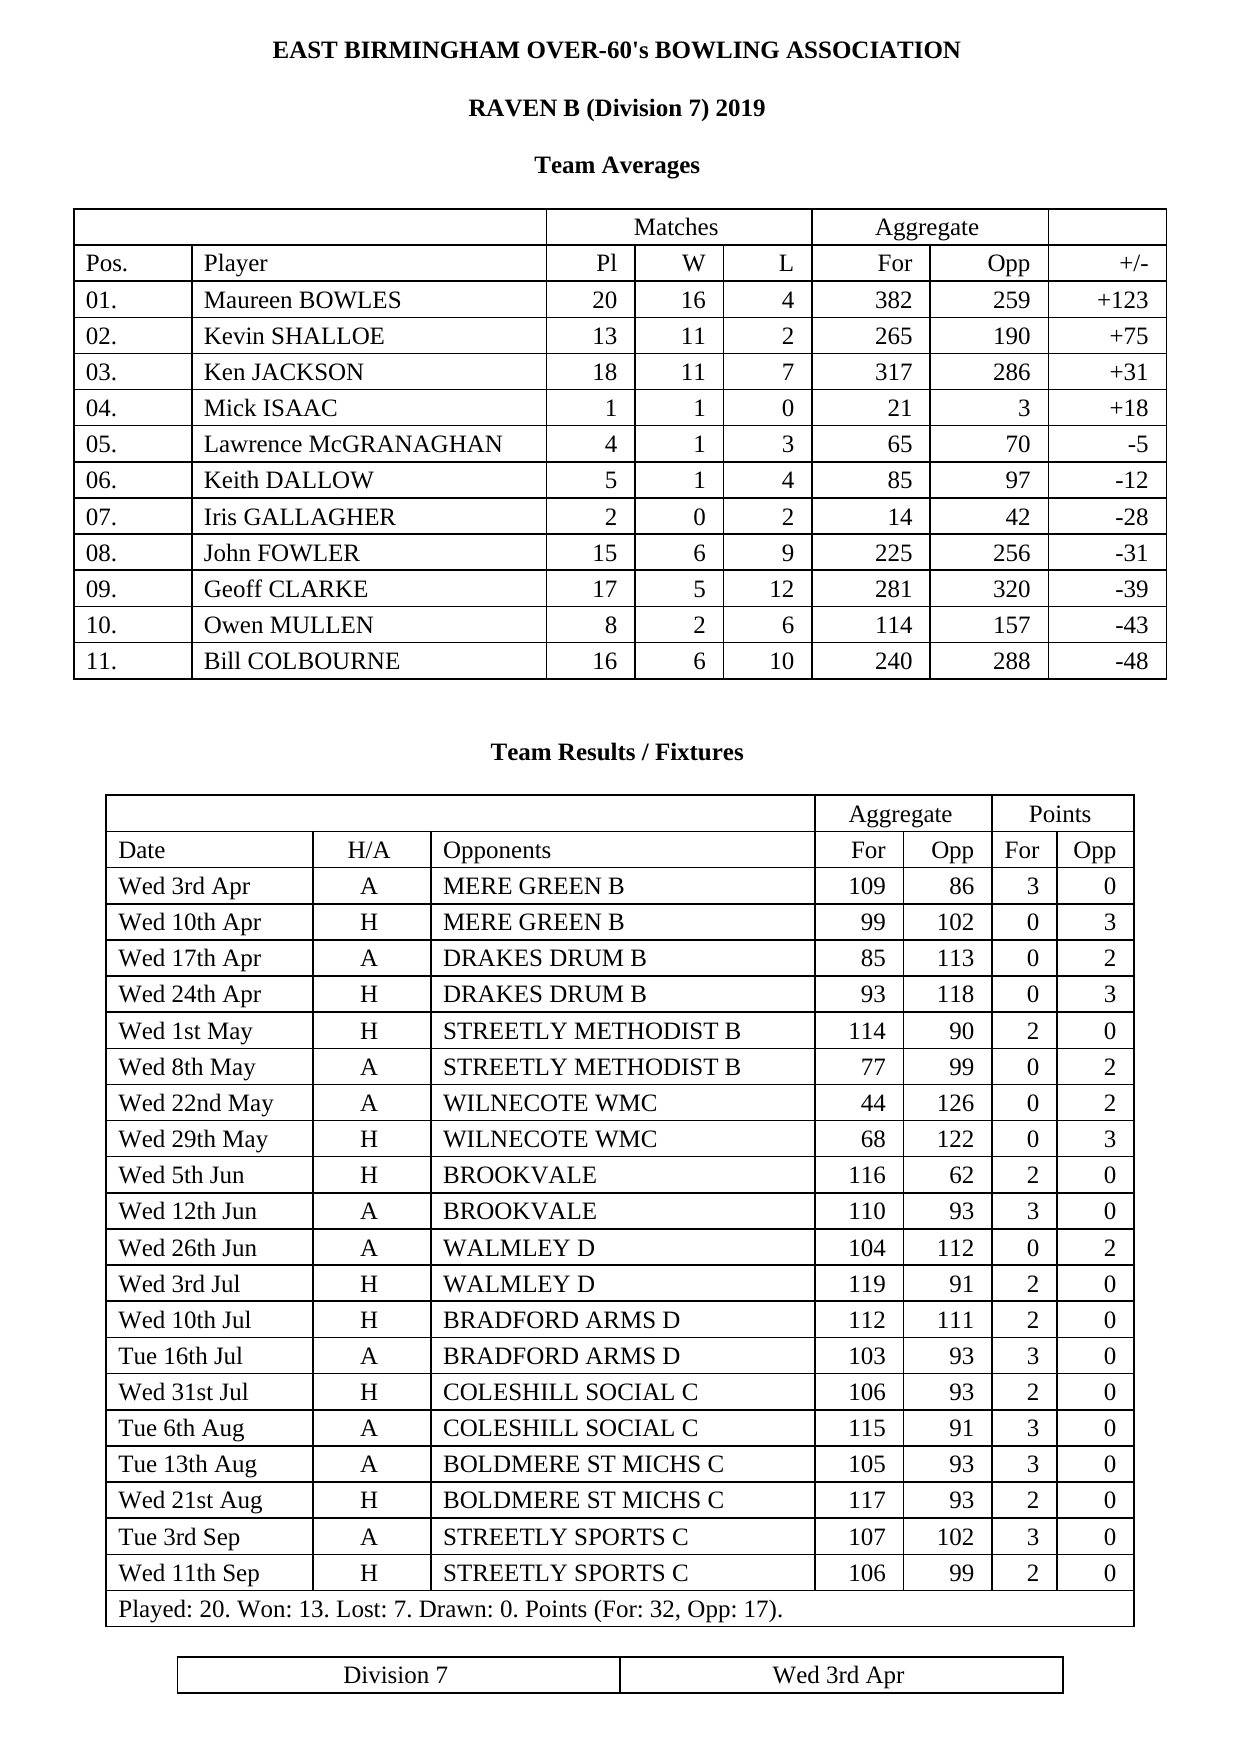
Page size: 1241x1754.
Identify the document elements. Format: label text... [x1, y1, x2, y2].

table_cell -39 [1049, 571, 1166, 606]
table_cell Date [107, 832, 312, 867]
table_cell A [314, 1338, 430, 1373]
table_cell Lawrence McGRANAGHAN [193, 426, 546, 461]
table_cell 8 [547, 607, 634, 642]
table_cell 110 [816, 1194, 903, 1228]
table_cell 102 [904, 905, 991, 939]
table_cell 0 [1058, 868, 1133, 903]
table_cell 103 [816, 1338, 903, 1373]
table_cell 0 [1058, 1447, 1133, 1481]
table_cell A [314, 1519, 430, 1553]
table_cell Wed 10th Jul [107, 1302, 312, 1337]
table_cell 106 [816, 1374, 903, 1409]
table_cell 317 [813, 354, 929, 389]
table_header Matches [547, 210, 811, 244]
table_cell 3 [993, 1338, 1056, 1373]
table_cell 93 [816, 977, 903, 1011]
table_cell H [314, 1013, 430, 1047]
table_cell 0 [1058, 1013, 1133, 1047]
table_cell 85 [816, 941, 903, 975]
table_cell Pos. [75, 246, 191, 280]
table_cell For [993, 832, 1056, 867]
table_cell 111 [904, 1302, 991, 1337]
table_cell 105 [816, 1447, 903, 1481]
table_cell 01. [75, 282, 191, 316]
table_header Aggregate [816, 796, 991, 831]
table_cell WALMLEY D [432, 1266, 814, 1300]
table_cell Pl [547, 246, 634, 280]
table_cell 6 [724, 607, 811, 642]
table_cell 109 [816, 868, 903, 903]
table_header Division 7 [178, 1658, 619, 1692]
table_cell H [314, 977, 430, 1011]
table_cell 115 [816, 1411, 903, 1445]
table_cell 0 [1058, 1555, 1133, 1589]
table_cell A [314, 868, 430, 903]
table_cell H [314, 1374, 430, 1409]
table_cell 02. [75, 318, 191, 352]
table_cell 114 [816, 1013, 903, 1047]
table_cell Played: 20. Won: 13. Lost: 7. Drawn: 0. Points (For: 32, Opp: 17). [107, 1591, 1133, 1626]
table_cell Iris GALLAGHER [193, 499, 546, 533]
table_cell Wed 10th Apr [107, 905, 312, 939]
table_cell 190 [931, 318, 1048, 352]
table_cell Wed 5th Jun [107, 1157, 312, 1192]
table_cell 2 [1058, 941, 1133, 975]
table_cell 05. [75, 426, 191, 461]
table_cell STREETLY SPORTS C [432, 1555, 814, 1589]
table_cell 90 [904, 1013, 991, 1047]
table_cell BRADFORD ARMS D [432, 1338, 814, 1373]
table_cell 86 [904, 868, 991, 903]
table_cell 3 [1058, 905, 1133, 939]
table_cell DRAKES DRUM B [432, 977, 814, 1011]
table_cell 265 [813, 318, 929, 352]
table_cell 240 [813, 643, 929, 678]
table_cell H/A [314, 832, 430, 867]
table_cell 112 [904, 1230, 991, 1264]
table_cell 2 [993, 1302, 1056, 1337]
table_cell 93 [904, 1447, 991, 1481]
table_cell 0 [1058, 1519, 1133, 1553]
table_cell 3 [931, 390, 1048, 425]
table_cell 4 [724, 463, 811, 497]
table_cell 0 [1058, 1302, 1133, 1337]
table_cell 62 [904, 1157, 991, 1192]
table_cell 2 [1058, 1049, 1133, 1083]
table_cell 91 [904, 1411, 991, 1445]
table_cell 70 [931, 426, 1048, 461]
table_cell Geoff CLARKE [193, 571, 546, 606]
table_cell Wed 24th Apr [107, 977, 312, 1011]
table_cell DRAKES DRUM B [432, 941, 814, 975]
table_cell 104 [816, 1230, 903, 1264]
table_cell Bill COLBOURNE [193, 643, 546, 678]
table_cell 225 [813, 535, 929, 569]
table_cell H [314, 1483, 430, 1517]
table_cell 0 [636, 499, 723, 533]
table_cell 16 [636, 282, 723, 316]
table_cell BRADFORD ARMS D [432, 1302, 814, 1337]
table_cell 2 [993, 1374, 1056, 1409]
table_cell 320 [931, 571, 1048, 606]
table_cell 93 [904, 1338, 991, 1373]
table_cell BROOKVALE [432, 1157, 814, 1192]
table_cell Tue 6th Aug [107, 1411, 312, 1445]
table_cell 0 [993, 941, 1056, 975]
table_cell -48 [1049, 643, 1166, 678]
table_cell +75 [1049, 318, 1166, 352]
table_cell Mick ISAAC [193, 390, 546, 425]
table_cell STREETLY METHODIST B [432, 1049, 814, 1083]
table_cell 2 [1058, 1085, 1133, 1120]
table_cell 288 [931, 643, 1048, 678]
table_cell 93 [904, 1483, 991, 1517]
table_cell +/- [1049, 246, 1166, 280]
table_cell H [314, 1555, 430, 1589]
table_cell A [314, 1230, 430, 1264]
table_cell -43 [1049, 607, 1166, 642]
table_cell 256 [931, 535, 1048, 569]
table_cell H [314, 1157, 430, 1192]
table_cell -28 [1049, 499, 1166, 533]
table_cell A [314, 1085, 430, 1120]
table_cell COLESHILL SOCIAL C [432, 1374, 814, 1409]
table_cell 3 [1058, 1121, 1133, 1156]
table_cell A [314, 1194, 430, 1228]
table_cell 3 [993, 1519, 1056, 1553]
table_cell 6 [636, 643, 723, 678]
table_cell 99 [904, 1049, 991, 1083]
table_cell 0 [993, 905, 1056, 939]
table_cell 2 [993, 1266, 1056, 1300]
table_cell 0 [993, 1121, 1056, 1156]
table_cell Tue 13th Aug [107, 1447, 312, 1481]
table_cell A [314, 941, 430, 975]
table_cell Wed 3rd Jul [107, 1266, 312, 1300]
table_cell 0 [1058, 1157, 1133, 1192]
table_cell Wed 29th May [107, 1121, 312, 1156]
table_cell 119 [816, 1266, 903, 1300]
table_cell 2 [993, 1555, 1056, 1589]
table_cell W [636, 246, 723, 280]
table_cell 10 [724, 643, 811, 678]
table_cell Wed 12th Jun [107, 1194, 312, 1228]
table_cell 0 [993, 1049, 1056, 1083]
table_cell 3 [993, 1194, 1056, 1228]
table_cell BOLDMERE ST MICHS C [432, 1483, 814, 1517]
table_cell Opponents [432, 832, 814, 867]
table_cell Opp [904, 832, 991, 867]
table_cell Keith DALLOW [193, 463, 546, 497]
table_cell COLESHILL SOCIAL C [432, 1411, 814, 1445]
table_cell 11 [636, 318, 723, 352]
table_cell For [813, 246, 929, 280]
table_cell 99 [904, 1555, 991, 1589]
table_cell 2 [993, 1157, 1056, 1192]
table_cell -5 [1049, 426, 1166, 461]
table_header [107, 796, 814, 831]
table_cell Wed 8th May [107, 1049, 312, 1083]
table_cell Wed 31st Jul [107, 1374, 312, 1409]
table_cell 09. [75, 571, 191, 606]
table_cell 112 [816, 1302, 903, 1337]
table_cell STREETLY SPORTS C [432, 1519, 814, 1553]
table_cell Wed 11th Sep [107, 1555, 312, 1589]
table_cell 18 [547, 354, 634, 389]
table_header [1049, 210, 1166, 244]
table_cell 281 [813, 571, 929, 606]
table_cell 106 [816, 1555, 903, 1589]
table_cell 0 [1058, 1266, 1133, 1300]
table_cell Player [193, 246, 546, 280]
table_cell 118 [904, 977, 991, 1011]
table_cell -12 [1049, 463, 1166, 497]
table_cell 3 [993, 1447, 1056, 1481]
table_cell 99 [816, 905, 903, 939]
table_cell WILNECOTE WMC [432, 1085, 814, 1120]
table_cell 0 [993, 1230, 1056, 1264]
table_cell Wed 1st May [107, 1013, 312, 1047]
table_cell BOLDMERE ST MICHS C [432, 1447, 814, 1481]
table_cell For [816, 832, 903, 867]
table_cell 382 [813, 282, 929, 316]
table_cell 11 [636, 354, 723, 389]
table_cell 08. [75, 535, 191, 569]
table_cell BROOKVALE [432, 1194, 814, 1228]
table_cell 1 [636, 390, 723, 425]
table_cell 20 [547, 282, 634, 316]
table_cell 2 [993, 1013, 1056, 1047]
table_cell WILNECOTE WMC [432, 1121, 814, 1156]
table_header Points [993, 796, 1133, 831]
table_cell Wed 26th Jun [107, 1230, 312, 1264]
table_cell STREETLY METHODIST B [432, 1013, 814, 1047]
table_cell 157 [931, 607, 1048, 642]
table_cell 7 [724, 354, 811, 389]
table_cell 0 [1058, 1194, 1133, 1228]
table_cell 1 [636, 426, 723, 461]
table_cell Wed 3rd Apr [107, 868, 312, 903]
table_cell 2 [547, 499, 634, 533]
table_cell 07. [75, 499, 191, 533]
table_cell MERE GREEN B [432, 905, 814, 939]
table_cell 04. [75, 390, 191, 425]
table_cell 0 [1058, 1411, 1133, 1445]
text Team Averages [38, 150, 1202, 179]
table_cell Tue 16th Jul [107, 1338, 312, 1373]
text Team Results / Fixtures [38, 737, 1202, 766]
table_cell 6 [636, 535, 723, 569]
table_cell 11. [75, 643, 191, 678]
table_cell 259 [931, 282, 1048, 316]
table_cell 42 [931, 499, 1048, 533]
table_cell A [314, 1447, 430, 1481]
table_cell 77 [816, 1049, 903, 1083]
table_cell 4 [724, 282, 811, 316]
table_cell 1 [547, 390, 634, 425]
table_cell 0 [1058, 1374, 1133, 1409]
table_cell 91 [904, 1266, 991, 1300]
table_cell 15 [547, 535, 634, 569]
table_cell 65 [813, 426, 929, 461]
table_cell Kevin SHALLOE [193, 318, 546, 352]
table_cell 2 [724, 499, 811, 533]
table_cell 116 [816, 1157, 903, 1192]
table_cell 126 [904, 1085, 991, 1120]
table_header [75, 210, 546, 244]
text RAVEN B (Division 7) 2019 [38, 93, 1202, 122]
table_header Wed 3rd Apr [621, 1658, 1062, 1692]
table_cell 3 [1058, 977, 1133, 1011]
table_cell 3 [993, 1411, 1056, 1445]
table_cell John FOWLER [193, 535, 546, 569]
table_cell 85 [813, 463, 929, 497]
table_cell 4 [547, 426, 634, 461]
table_cell 03. [75, 354, 191, 389]
table_cell 122 [904, 1121, 991, 1156]
table_cell H [314, 1121, 430, 1156]
table_cell 5 [547, 463, 634, 497]
table_cell +31 [1049, 354, 1166, 389]
table_cell H [314, 905, 430, 939]
table_cell 10. [75, 607, 191, 642]
table_cell Wed 22nd May [107, 1085, 312, 1120]
table_cell Ken JACKSON [193, 354, 546, 389]
table_cell 0 [1058, 1338, 1133, 1373]
table_cell 9 [724, 535, 811, 569]
table_cell 117 [816, 1483, 903, 1517]
table_cell 14 [813, 499, 929, 533]
table_cell 2 [724, 318, 811, 352]
table_cell 0 [993, 977, 1056, 1011]
table_header Aggregate [813, 210, 1048, 244]
table_cell MERE GREEN B [432, 868, 814, 903]
table_cell 114 [813, 607, 929, 642]
table_cell Maureen BOWLES [193, 282, 546, 316]
table_cell 286 [931, 354, 1048, 389]
table_cell 0 [724, 390, 811, 425]
table_cell Tue 3rd Sep [107, 1519, 312, 1553]
table_cell 102 [904, 1519, 991, 1553]
table_cell 13 [547, 318, 634, 352]
table_cell 0 [1058, 1483, 1133, 1517]
table_cell H [314, 1302, 430, 1337]
table_cell 2 [1058, 1230, 1133, 1264]
table_cell 17 [547, 571, 634, 606]
table_cell 3 [724, 426, 811, 461]
table_cell Owen MULLEN [193, 607, 546, 642]
table_cell 06. [75, 463, 191, 497]
table_cell 3 [993, 868, 1056, 903]
table_cell L [724, 246, 811, 280]
table_cell 16 [547, 643, 634, 678]
table_cell 21 [813, 390, 929, 425]
table_cell 44 [816, 1085, 903, 1120]
table_cell 2 [636, 607, 723, 642]
table_cell Opp [1058, 832, 1133, 867]
table_cell 2 [993, 1483, 1056, 1517]
table_cell +123 [1049, 282, 1166, 316]
table_cell A [314, 1049, 430, 1083]
table_cell 97 [931, 463, 1048, 497]
table_cell 68 [816, 1121, 903, 1156]
table_cell 107 [816, 1519, 903, 1553]
table_cell 1 [636, 463, 723, 497]
table_cell 93 [904, 1374, 991, 1409]
table_cell 5 [636, 571, 723, 606]
table_cell -31 [1049, 535, 1166, 569]
table_cell WALMLEY D [432, 1230, 814, 1264]
table_cell +18 [1049, 390, 1166, 425]
table_cell 93 [904, 1194, 991, 1228]
table_cell H [314, 1266, 430, 1300]
table_cell 113 [904, 941, 991, 975]
table_cell Opp [931, 246, 1048, 280]
table_cell Wed 17th Apr [107, 941, 312, 975]
table_cell Wed 21st Aug [107, 1483, 312, 1517]
table_cell 0 [993, 1085, 1056, 1120]
table_cell A [314, 1411, 430, 1445]
table_cell 12 [724, 571, 811, 606]
